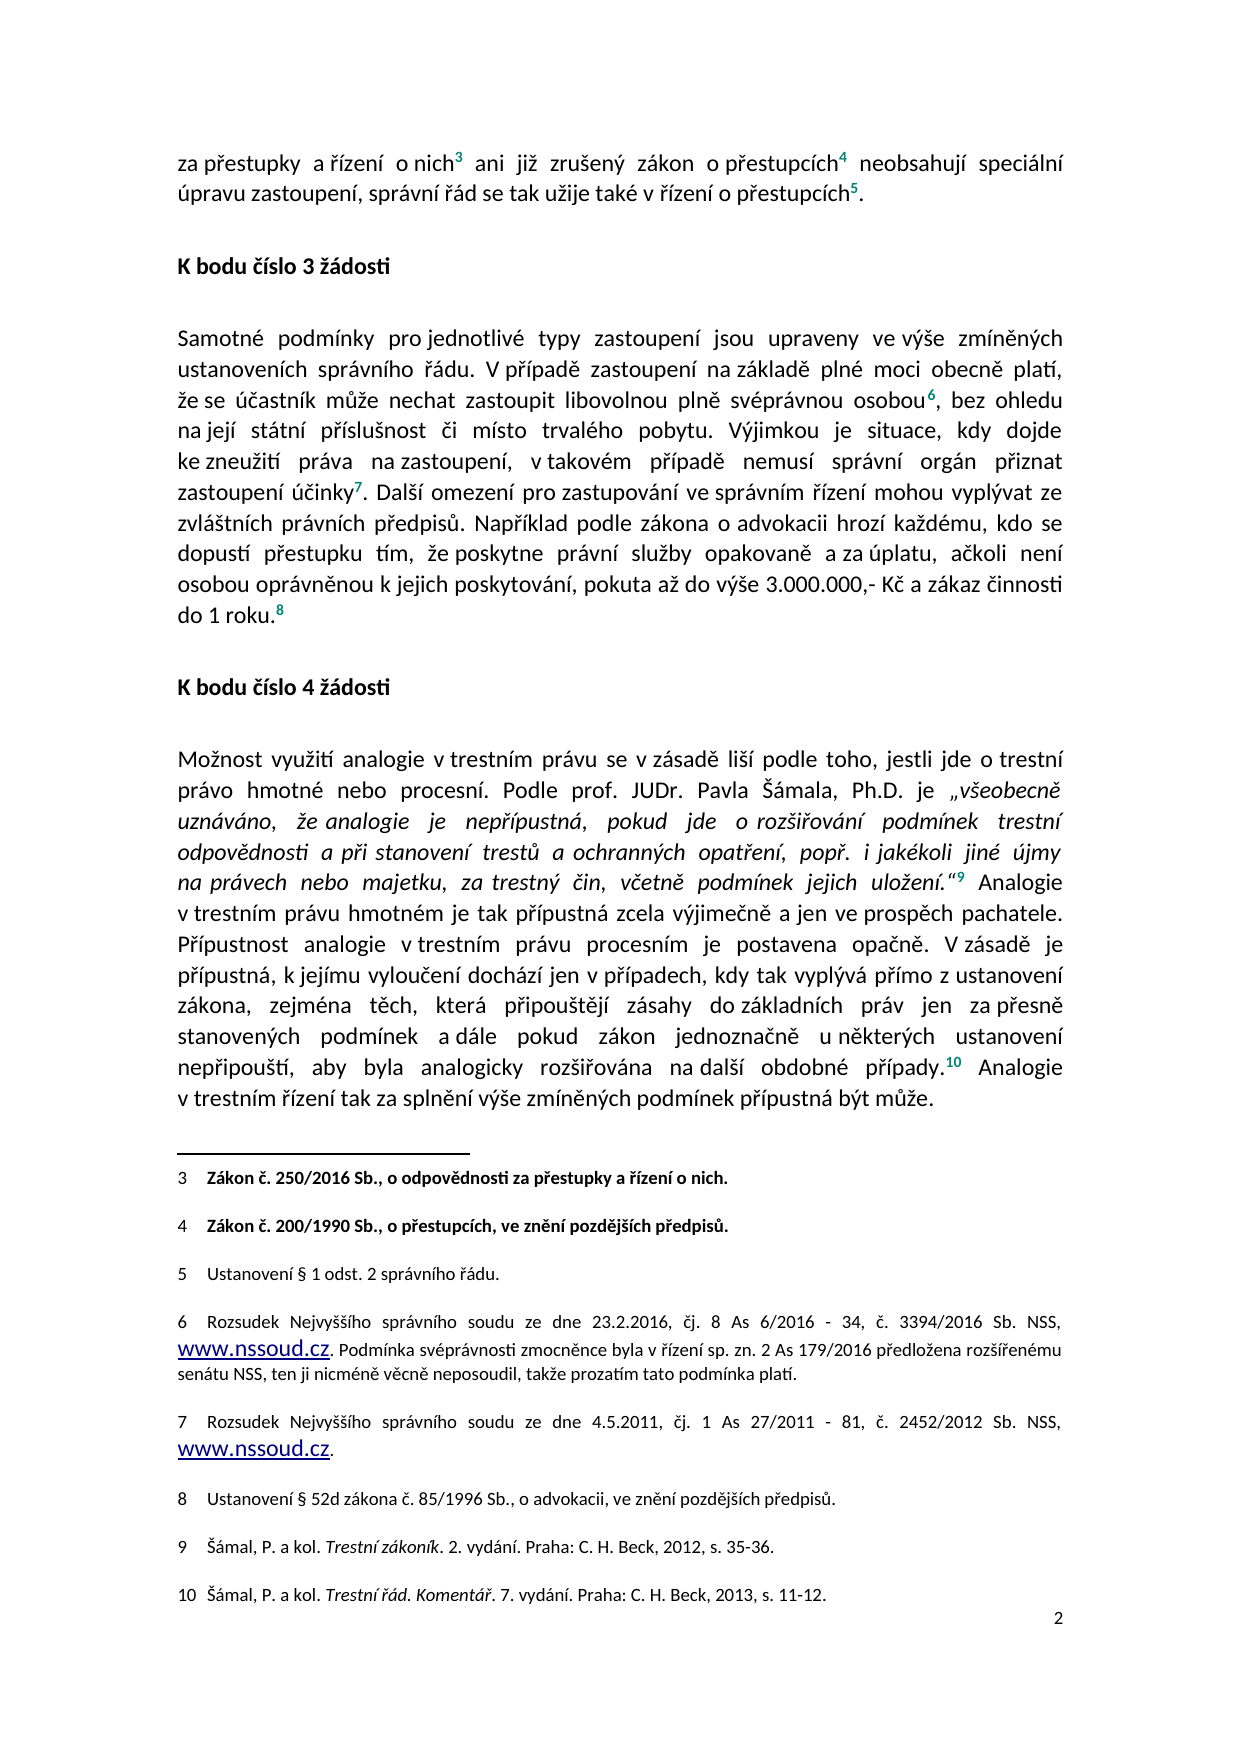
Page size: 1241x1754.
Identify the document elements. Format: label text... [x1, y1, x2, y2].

text Samotné podmínky pro jednotlivé typy zastoupení jsou upraveny ve výše zmíněných ustanoveních správního řádu. V případě zastoupení na základě plné moci obecně platí, že se účastník může nechat zastoupit libovolnou plně svéprávnou osobou, bez ohledu na její státní příslušnost či místo trvalého pobytu. Výjimkou je situace, kdy dojde ke zneužití práva na zastoupení, v takovém případě nemusí správní orgán přiznat zastoupení účinky. Další omezení pro zastupování ve správním řízení mohou vyplývat ze zvláštních právních předpisů. Například podle zákona o advokacii hrozí každému, kdo se dopustí přestupku tím, že poskytne právní služby opakovaně a za úplatu, ačkoli není osobou oprávněnou k jejich poskytování, pokuta až do výše 3.000.000,- Kč a zákaz činnosti do 1 roku. [177, 323, 1063, 629]
text Zákon č. 250/2016 Sb., o odpovědnosti za přestupky a řízení o nich. [177, 1166, 1063, 1189]
text Rozsudek Nejvyššího správního soudu ze dne 23.2.2016, čj. 8 As 6/2016 - 34, č. 3394/2016 Sb. NSS, www.nssoud.cz. Podmínka svéprávnosti zmocněnce byla v řízení sp. zn. 2 As 179/2016 předložena rozšířenému senátu NSS, ten ji nicméně věcně neposoudil, takže prozatím tato podmínka platí. [177, 1310, 1063, 1385]
text K bodu číslo 3 žádosti [177, 251, 1063, 280]
text Šámal, P. a kol. Trestní zákoník. 2. vydání. Praha: C. H. Beck, 2012, s. 35-36. [177, 1535, 1063, 1558]
text Rozsudek Nejvyššího správního soudu ze dne 4.5.2011, čj. 1 As 27/2011 - 81, č. 2452/2012 Sb. NSS, www.nssoud.cz. [177, 1410, 1063, 1462]
text Ustanovení § 1 odst. 2 správního řádu. [177, 1262, 1063, 1285]
text Ustanovení § 52d zákona č. 85/1996 Sb., o advokacii, ve znění pozdějších předpisů. [177, 1487, 1063, 1510]
text Možnost využití analogie v trestním právu se v zásadě liší podle toho, jestli jde o trestní právo hmotné nebo procesní. Podle prof. JUDr. Pavla Šámala, Ph.D. je „všeobecně uznáváno, že analogie je nepřípustná, pokud jde o rozšiřování podmínek trestní odpovědnosti a při stanovení trestů a ochranných opatření, popř. i jakékoli jiné újmy na právech nebo majetku, za trestný čin, včetně podmínek jejich uložení.“ Analogie v trestním právu hmotném je tak přípustná zcela výjimečně a jen ve prospěch pachatele. Přípustnost analogie v trestním právu procesním je postavena opačně. V zásadě je přípustná, k jejímu vyloučení dochází jen v případech, kdy tak vyplývá přímo z ustanovení zákona, zejména těch, která připouštějí zásahy do základních práv jen za přesně stanovených podmínek a dále pokud zákon jednoznačně u některých ustanovení nepřipouští, aby byla analogicky rozšiřována na další obdobné případy. Analogie v trestním řízení tak za splnění výše zmíněných podmínek přípustná být může. [177, 744, 1063, 1112]
text K bodu číslo 4 žádosti [177, 672, 1063, 701]
text Šámal, P. a kol. Trestní řád. Komentář. 7. vydání. Praha: C. H. Beck, 2013, s. 11-12. [177, 1583, 1063, 1606]
text za přestupky a řízení o nich ani již zrušený zákon o přestupcích neobsahují speciální úpravu zastoupení, správní řád se tak užije také v řízení o přestupcích. [177, 148, 1063, 208]
text Zákon č. 200/1990 Sb., o přestupcích, ve znění pozdějších předpisů. [177, 1214, 1063, 1237]
